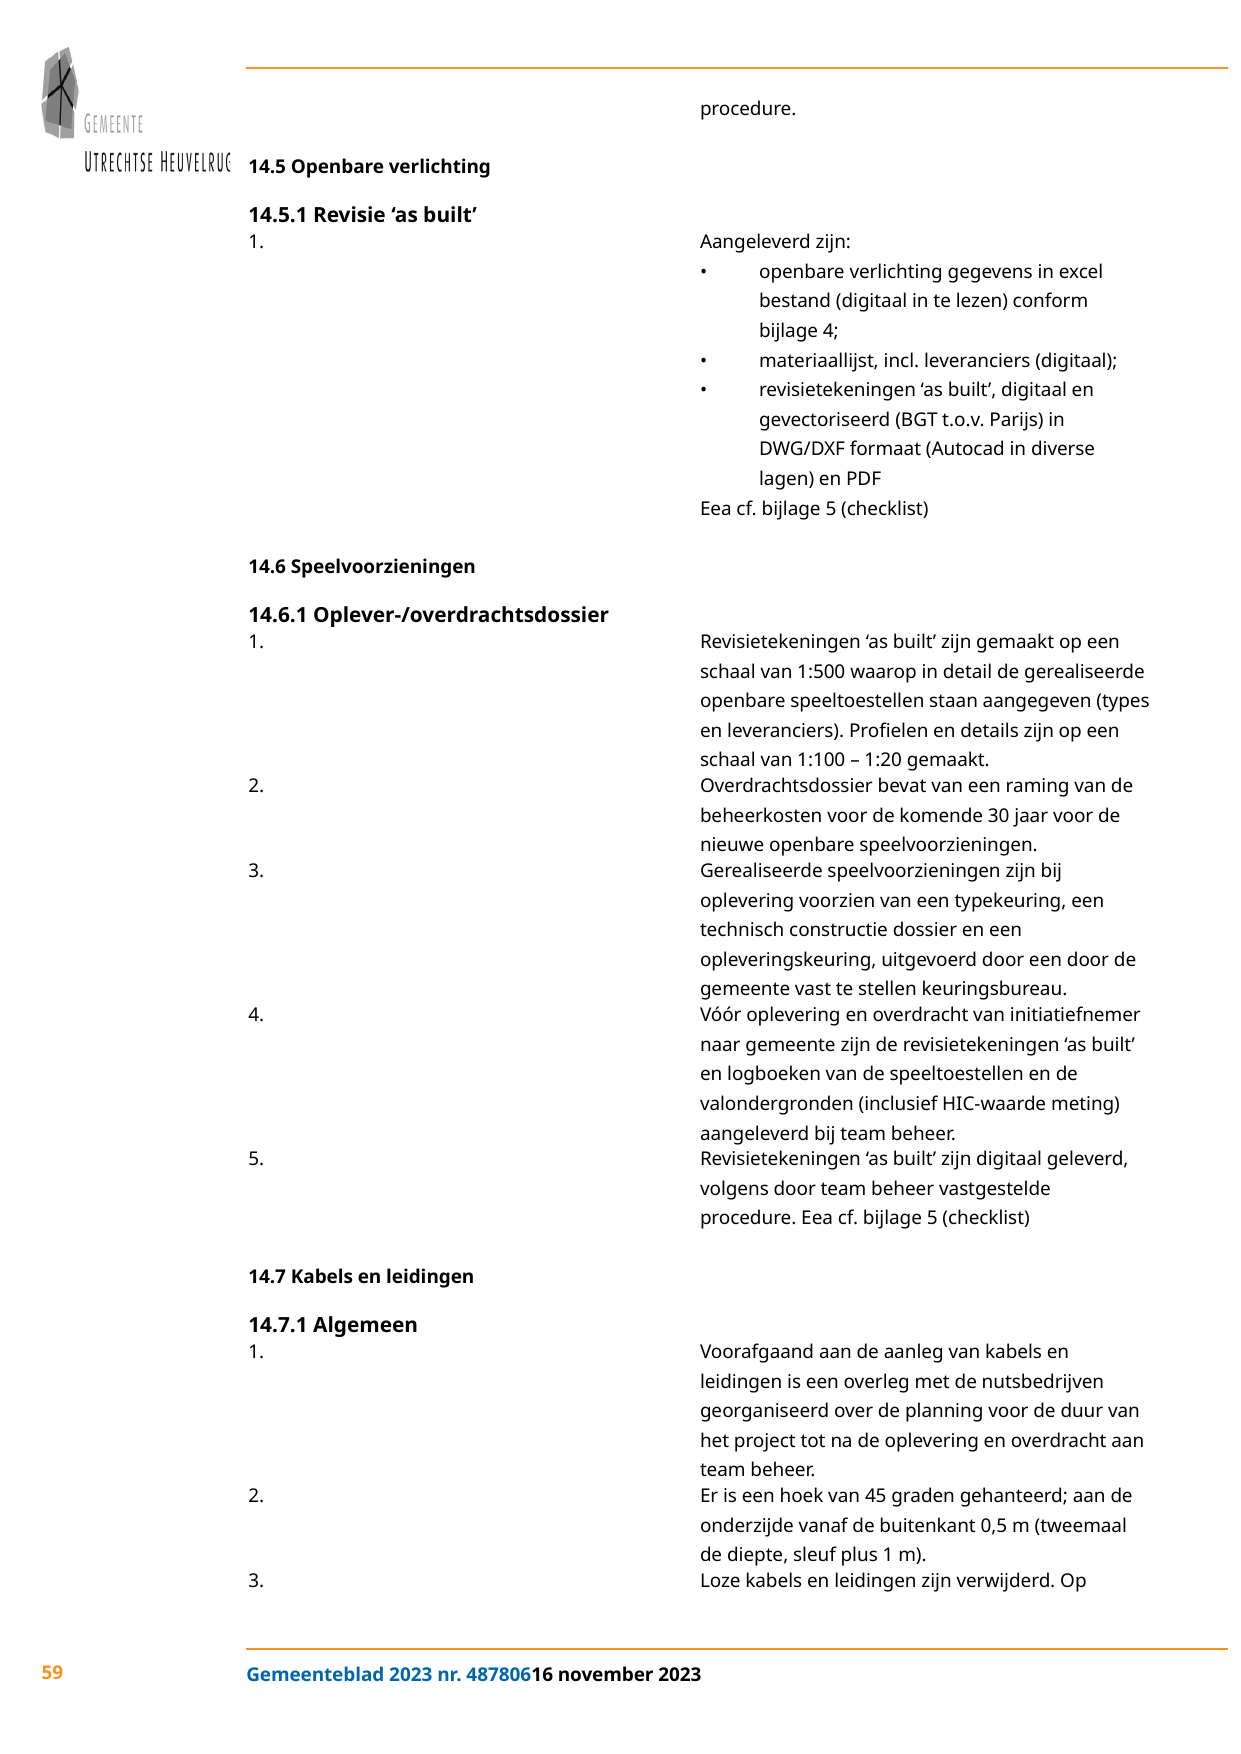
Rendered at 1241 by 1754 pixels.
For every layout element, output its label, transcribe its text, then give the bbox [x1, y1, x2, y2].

table_cell 2. [248, 1482, 700, 1567]
table_cell Vóór oplevering en overdracht van initiatiefnemer naar gemeente zijn de revisietekeningen ‘as built’ en logboeken van de speeltoestellen en de valondergronden (inclusief HIC-waarde meting) aangeleverd bij team beheer. [700, 1001, 1152, 1145]
table_header Revisietekeningen ‘as built’ zijn gemaakt op een schaal van 1:500 waarop in detail de gerealiseerde openbare speeltoestellen staan aangegeven (types en leveranciers). Profielen en details zijn op een schaal van 1:100 – 1:20 gemaakt. [700, 628, 1152, 772]
table_cell procedure. [700, 95, 1152, 121]
table_header 1. [248, 1338, 700, 1482]
table_cell Loze kabels en leidingen zijn verwijderd. Op [700, 1567, 1152, 1593]
table_header 1. [248, 229, 700, 520]
table_cell [248, 95, 700, 121]
table_cell 5. [248, 1145, 700, 1230]
table_header Aangeleverd zijn: openbare verlichting gegevens in excel bestand (digitaal in te lezen) conform bijlage 4; materiaallijst, incl. leveranciers (digitaal); revisietekeningen ‘as built’, digitaal en gevectoriseerd (BGT t.o.v. Parijs) in DWG/DXF formaat (Autocad in diverse lagen) en PDF Eea cf. bijlage 5 (checklist) [700, 229, 1152, 520]
text 14.6 Speelvoorzieningen [248, 553, 1152, 579]
picture [41, 47, 231, 172]
table_cell 2. [248, 773, 700, 857]
table_cell Revisietekeningen ‘as built’ zijn digitaal geleverd, volgens door team beheer vastgestelde procedure. Eea cf. bijlage 5 (checklist) [700, 1145, 1152, 1230]
text 14.5.1 Revisie ‘as built’ [248, 200, 1152, 228]
table_cell Overdrachtsdossier bevat van een raming van de beheerkosten voor de komende 30 jaar voor de nieuwe openbare speelvoorzieningen. [700, 773, 1152, 857]
text 14.7.1 Algemeen [248, 1310, 1152, 1338]
table_header 1. [248, 628, 700, 772]
table_cell 3. [248, 1567, 700, 1593]
text 14.5 Openbare verlichting [248, 153, 1152, 179]
table_header Voorafgaand aan de aanleg van kabels en leidingen is een overleg met de nutsbedrijven georganiseerd over de planning voor de duur van het project tot na de oplevering en overdracht aan team beheer. [700, 1338, 1152, 1482]
text 14.6.1 Oplever-/overdrachtsdossier [248, 600, 1152, 628]
table_cell Er is een hoek van 45 graden gehanteerd; aan de onderzijde vanaf de buitenkant 0,5 m (tweemaal de diepte, sleuf plus 1 m). [700, 1482, 1152, 1567]
table_cell 3. [248, 857, 700, 1001]
text 14.7 Kabels en leidingen [248, 1263, 1152, 1289]
table_cell 4. [248, 1001, 700, 1145]
table_cell Gerealiseerde speelvoorzieningen zijn bij oplevering voorzien van een typekeuring, een technisch constructie dossier en een opleveringskeuring, uitgevoerd door een door de gemeente vast te stellen keuringsbureau. [700, 857, 1152, 1001]
